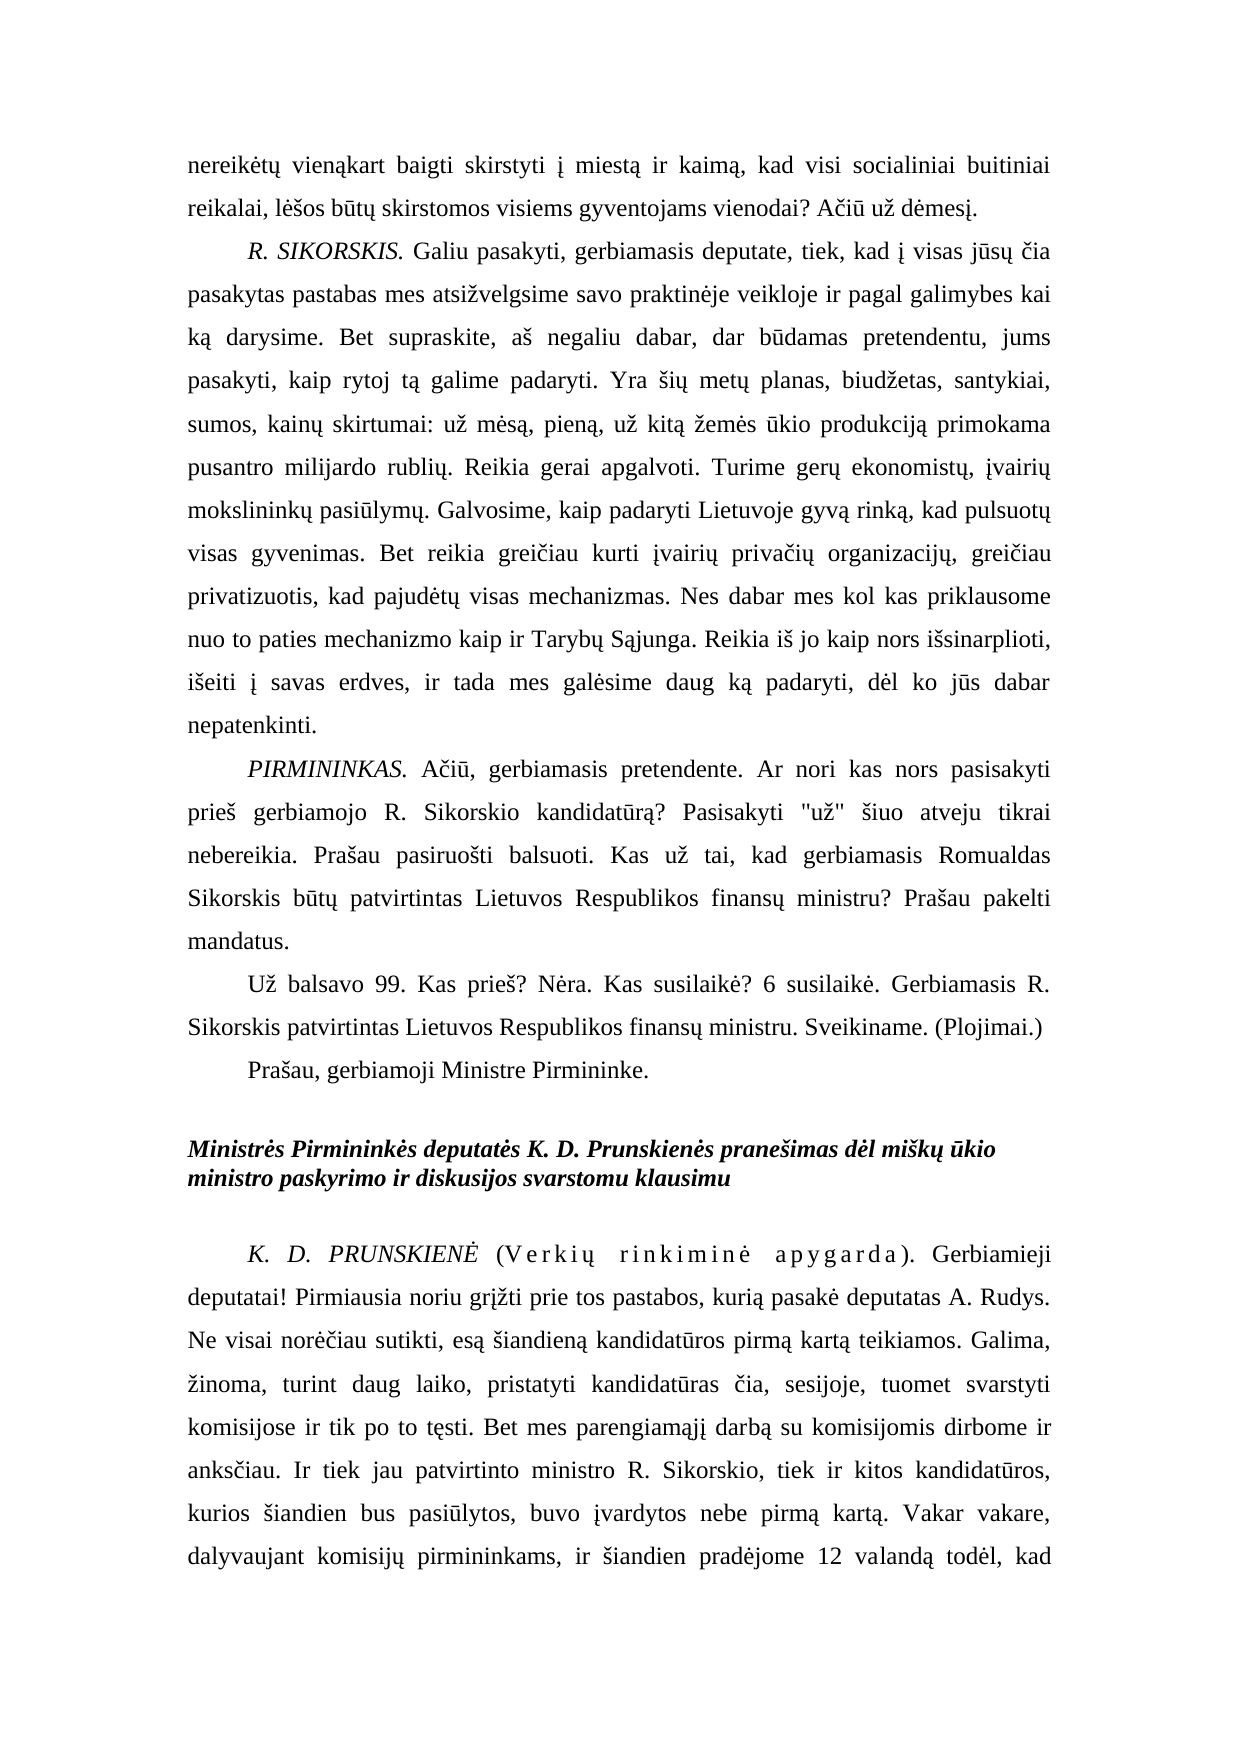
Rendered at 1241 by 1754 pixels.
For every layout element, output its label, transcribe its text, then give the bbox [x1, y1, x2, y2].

text Pirmininkas. Ačiū, gerbiamasis pretendente. Ar nori kas nors pasisakyti prieš gerbiamojo R. Sikorskio kandidatūrą? Pasisakyti "už" šiuo atveju tikrai nebereikia. Prašau pasiruošti balsuoti. Kas už tai, kad gerbiamasis Romualdas Sikorskis būtų patvirtin­tas Lietuvos Respublikos finansų ministru? Prašau pakelti man­datus. [187, 754, 1052, 955]
subtitle Ministrės Pirmininkės deputatės K. D. Prunskienės pranešimas dėl miškų ūkio ministro paskyrimo ir diskusijos svarstomu klausimu [187, 1134, 1053, 1192]
text R. Sikorskis. Galiu pasakyti, gerbiamasis deputate, tiek, kad į visas jūsų čia pasakytas pastabas mes atsižvelgsime savo praktinėje veikloje ir pagal galimybes kai ką darysime. Bet supras­kite, aš negaliu dabar, dar būdamas pretendentu, jums pasakyti, kaip rytoj tą galime padaryti. Yra šių metų planas, biudžetas, santykiai, sumos, kainų skirtumai: už mėsą, pieną, už kitą žemės ūkio produkciją primokama pusantro milijardo rublių. Reikia gerai apgalvoti. Turime gerų ekonomistų, įvairių mokslininkų pasiūlymų. Galvosime, kaip padaryti Lietuvoje gyvą rinką, kad pulsuotų visas gyvenimas. Bet reikia greičiau kurti įvairių pri­vačių organizacijų, greičiau privatizuotis, kad pajudėtų visas mechanizmas. Nes dabar mes kol kas priklausome nuo to paties me­chanizmo kaip ir Tarybų Sąjunga. Reikia iš jo kaip nors išsinarplioti, išeiti į savas erdves, ir tada mes galėsime daug ką padaryti, dėl ko jūs dabar nepatenkinti. [187, 236, 1052, 739]
text nereikėtų vienąkart baigti skirstyti į miestą ir kaimą, kad visi socialiniai buitiniai reikalai, lėšos būtų skirstomos visiems gyvento­jams vienodai? Ačiū už dėmesį. [187, 150, 1052, 222]
text K. D. Prunskienė (Verkių rinkiminė apygarda). Gerbiamieji deputatai! Pirmiausia noriu grįžti prie tos pastabos, kurią pasakė deputatas A. Rudys. Ne visai norėčiau sutikti, esą šiandieną kandidatūros pirmą kartą teikiamos. Galima, žinoma, turint daug laiko, pristatyti kandidatūras čia, sesijoje, tuomet svarstyti komisijose ir tik po to tęsti. Bet mes parengiamąjį dar­bą su komisijomis dirbome ir anksčiau. Ir tiek jau patvirtinto ministro R. Sikorskio, tiek ir kitos kandidatūros, kurios šiandien bus pasiūlytos, buvo įvardytos nebe pirmą kartą. Vakar vakare, dalyvaujant komisijų pirmininkams, ir šiandien pradėjome 12 va­landą todėl, kad [187, 1239, 1052, 1570]
text Už balsavo 99. Kas prieš? Nėra. Kas susilaikė? 6 susilaikė. Gerbiamasis R. Sikorskis patvirtintas Lietuvos Respublikos finansų ministru. Sveikiname. (Plojimai.) [187, 969, 1052, 1041]
text Prašau, gerbiamoji Ministre Pirmininke. [187, 1056, 1052, 1084]
